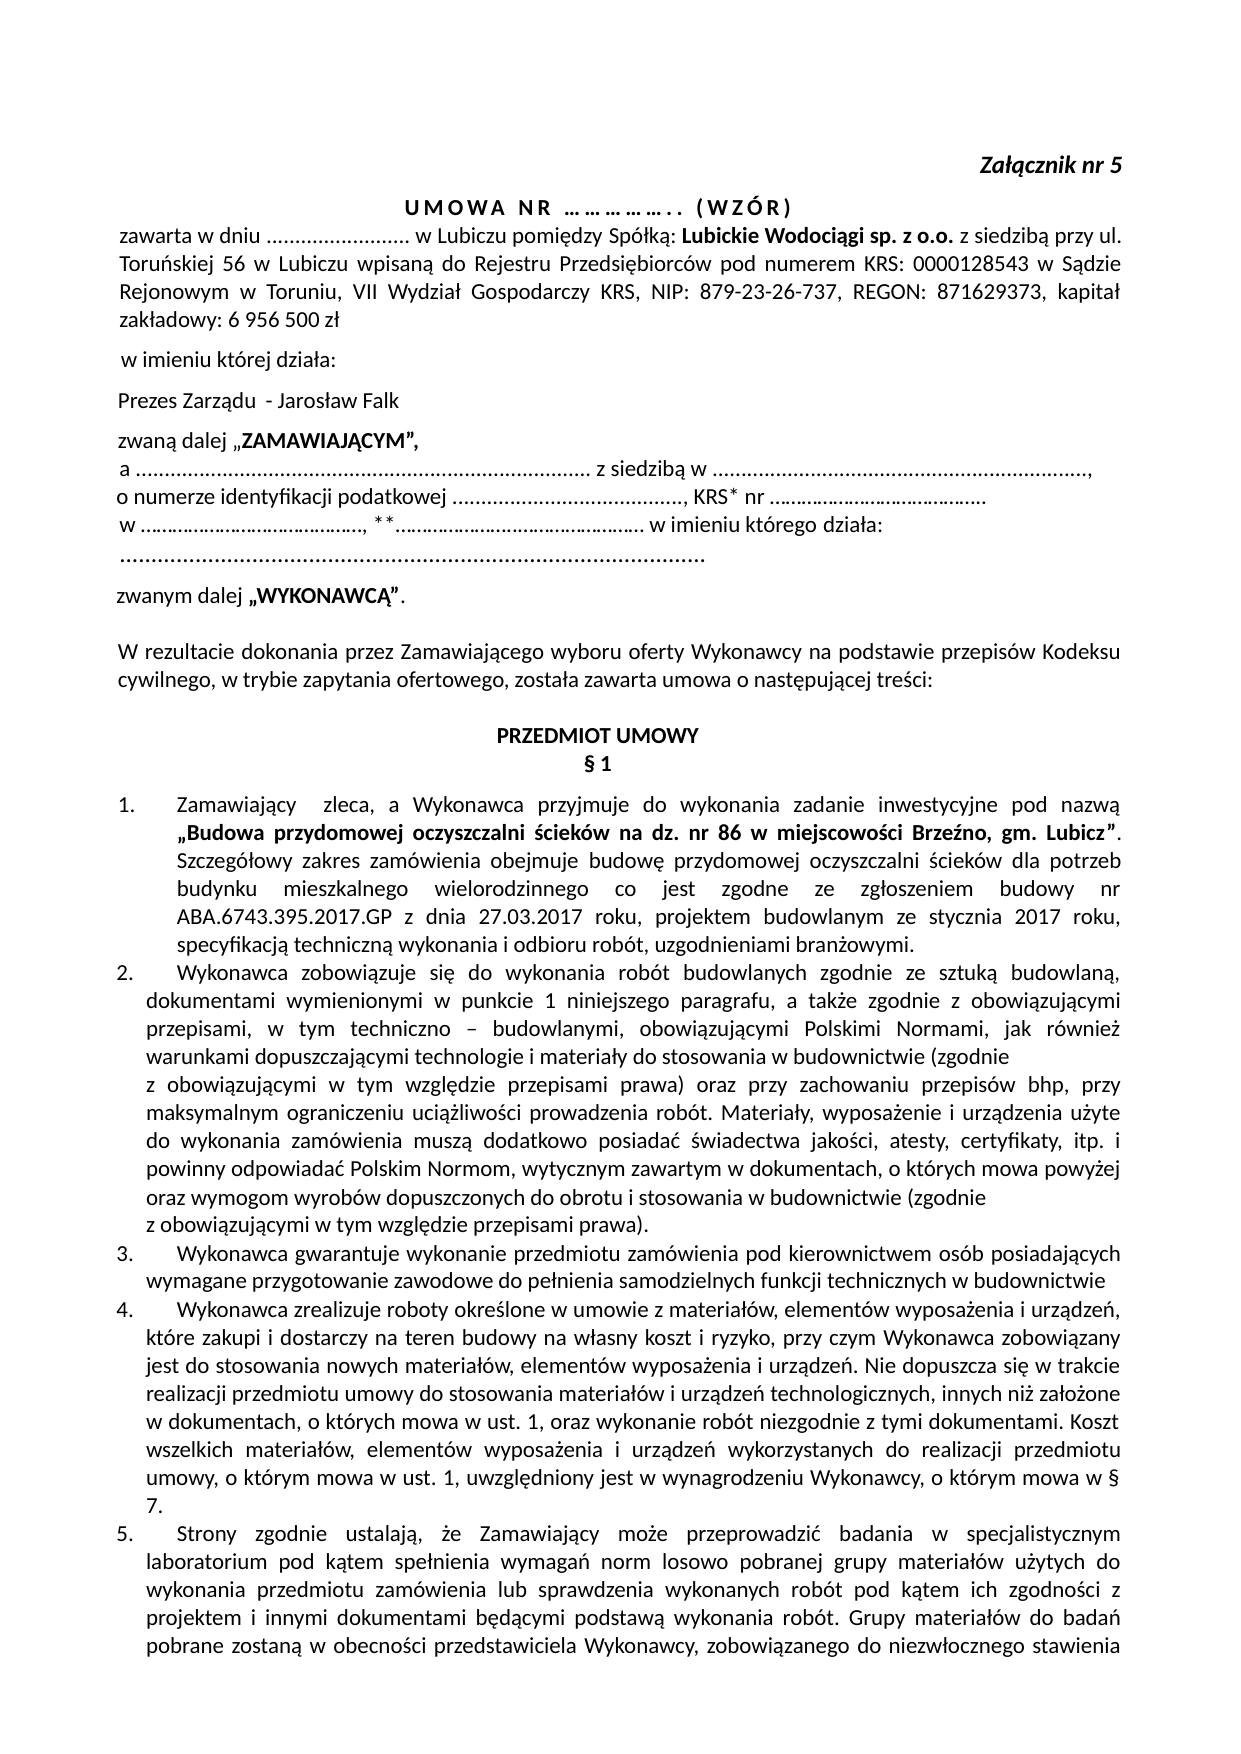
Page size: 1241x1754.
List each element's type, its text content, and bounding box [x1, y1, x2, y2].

text zawarta w dniu ......................... w Lubiczu pomiędzy Spółką: Lubickie Wodociągi sp. z o.o. z siedzibą przy ul. Toruńskiej 56 w Lubiczu wpisaną do Rejestru Przedsiębiorców pod numerem KRS: 0000128543 w Sądzie Rejonowym w Toruniu, VII Wydział Gospodarczy KRS, NIP: 879-23-26-737, REGON: 871629373, kapitał zakładowy: 6 956 500 zł [119, 221, 1122, 333]
list Wykonawca zobowiązuje się do wykonania robót budowlanych zgodnie ze sztuką budowlaną, dokumentami wymienionymi w punkcie 1 niniejszego paragrafu, a także zgodnie z obowiązującymi przepisami, w tym techniczno – budowlanymi, obowiązującymi Polskimi Normami, jak również warunkami dopuszczającymi technologie i materiały do stosowania w budownictwie (zgodnie z obowiązującymi w tym względzie przepisami prawa) oraz przy zachowaniu przepisów bhp, przy maksymalnym ograniczeniu uciążliwości prowadzenia robót. Materiały, wyposażenie i urządzenia użyte do wykonania zamówienia muszą dodatkowo posiadać świadectwa jakości, atesty, certyfikaty, itp. i powinny odpowiadać Polskim Normom, wytycznym zawartym w dokumentach, o których mowa powyżej oraz wymogom wyrobów dopuszczonych do obrotu i stosowania w budownictwie (zgodnie z obowiązującymi w tym względzie przepisami prawa). [116, 958, 1122, 1239]
text w ……………………………………, **…………………..…………………… w imieniu którego działa: [119, 510, 1122, 538]
text § 1 [73, 749, 1122, 778]
title UMOWA NR …………….. (WZÓR) [73, 193, 1122, 221]
list Strony zgodnie ustalają, że Zamawiający może przeprowadzić badania w specjalistycznym laboratorium pod kątem spełnienia wymagań norm losowo pobranej grupy materiałów użytych do wykonania przedmiotu zamówienia lub sprawdzenia wykonanych robót pod kątem ich zgodności z projektem i innymi dokumentami będącymi podstawą wykonania robót. Grupy materiałów do badań pobrane zostaną w obecności przedstawiciela Wykonawcy, zobowiązanego do niezwłocznego stawienia [116, 1519, 1122, 1659]
list Wykonawca zrealizuje roboty określone w umowie z materiałów, elementów wyposażenia i urządzeń, które zakupi i dostarczy na teren budowy na własny koszt i ryzyko, przy czym Wykonawca zobowiązany jest do stosowania nowych materiałów, elementów wyposażenia i urządzeń. Nie dopuszcza się w trakcie realizacji przedmiotu umowy do stosowania materiałów i urządzeń technologicznych, innych niż założone w dokumentach, o których mowa w ust. 1, oraz wykonanie robót niezgodnie z tymi dokumentami. Koszt wszelkich materiałów, elementów wyposażenia i urządzeń wykorzystanych do realizacji przedmiotu umowy, o którym mowa w ust. 1, uwzględniony jest w wynagrodzeniu Wykonawcy, o którym mowa w § 7. [116, 1295, 1122, 1519]
text zwanym dalej „WYKONAWCĄ”. [116, 581, 1122, 609]
text ............................................................................................. [119, 538, 1122, 569]
list Wykonawca gwarantuje wykonanie przedmiotu zamówienia pod kierownictwem osób posiadających wymagane przygotowanie zawodowe do pełnienia samodzielnych funkcji technicznych w budownictwie [116, 1239, 1122, 1295]
text Załącznik nr 5 [58, 150, 1122, 180]
text a ............................................................................... z siedzibą w ................................................................., [119, 454, 1122, 482]
text zwaną dalej „ZAMAWIAJĄCYM”, [118, 426, 1122, 454]
text W rezultacie dokonania przez Zamawiającego wyboru oferty Wykonawcy na podstawie przepisów Kodeksu cywilnego, w trybie zapytania ofertowego, została zawarta umowa o następującej treści: [118, 637, 1122, 693]
text w imieniu której działa: [121, 345, 1122, 373]
text o numerze identyfikacji podatkowej ........................................, KRS* nr ………………………………….. [116, 482, 1122, 510]
list Zamawiający zleca, a Wykonawca przyjmuje do wykonania zadanie inwestycyjne pod nazwą „Budowa przydomowej oczyszczalni ścieków na dz. nr 86 w miejscowości Brzeźno, gm. Lubicz”. Szczegółowy zakres zamówienia obejmuje budowę przydomowej oczyszczalni ścieków dla potrzeb budynku mieszkalnego wielorodzinnego co jest zgodne ze zgłoszeniem budowy nr ABA.6743.395.2017.GP z dnia 27.03.2017 roku, projektem budowlanym ze stycznia 2017 roku, specyfikacją techniczną wykonania i odbioru robót, uzgodnieniami branżowymi. [118, 790, 1122, 958]
text PRZEDMIOT UMOWY [73, 722, 1122, 749]
text Prezes Zarządu - Jarosław Falk [118, 386, 1122, 414]
